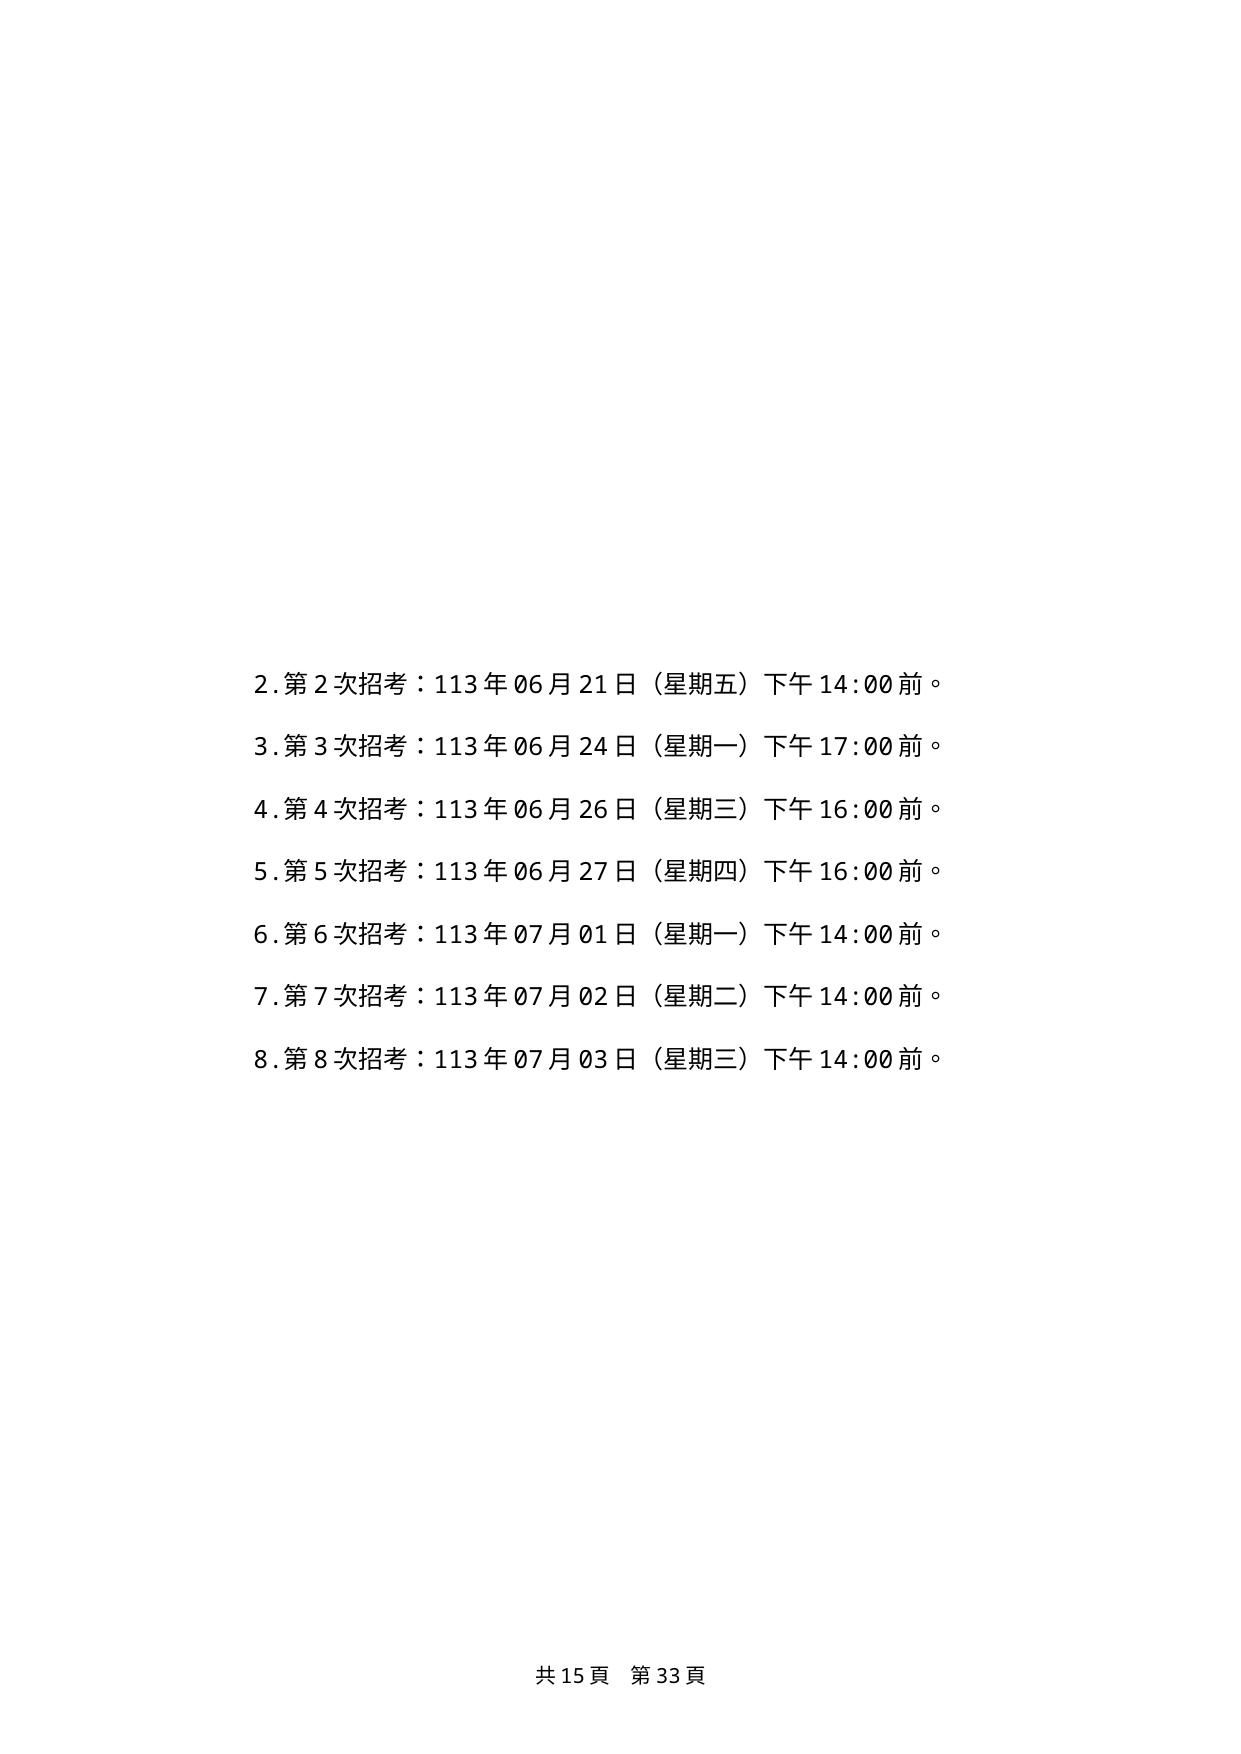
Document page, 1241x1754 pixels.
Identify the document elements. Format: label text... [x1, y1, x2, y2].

text 8.第8次招考：113年07月03日（星期三）下午14:00前。 [118, 1016, 1122, 1078]
text 6.第6次招考：113年07月01日（星期一）下午14:00前。 [118, 891, 1122, 953]
text 3.第3次招考：113年06月24日（星期一）下午17:00前。 [118, 703, 1097, 766]
text 2.第2次招考：113年06月21日（星期五）下午14:00前。 [118, 641, 1097, 703]
text 5.第5次招考：113年06月27日（星期四）下午16:00前。 [118, 828, 1097, 891]
text 4.第4次招考：113年06月26日（星期三）下午16:00前。 [118, 766, 1097, 828]
text 7.第7次招考：113年07月02日（星期二）下午14:00前。 [118, 953, 1122, 1016]
